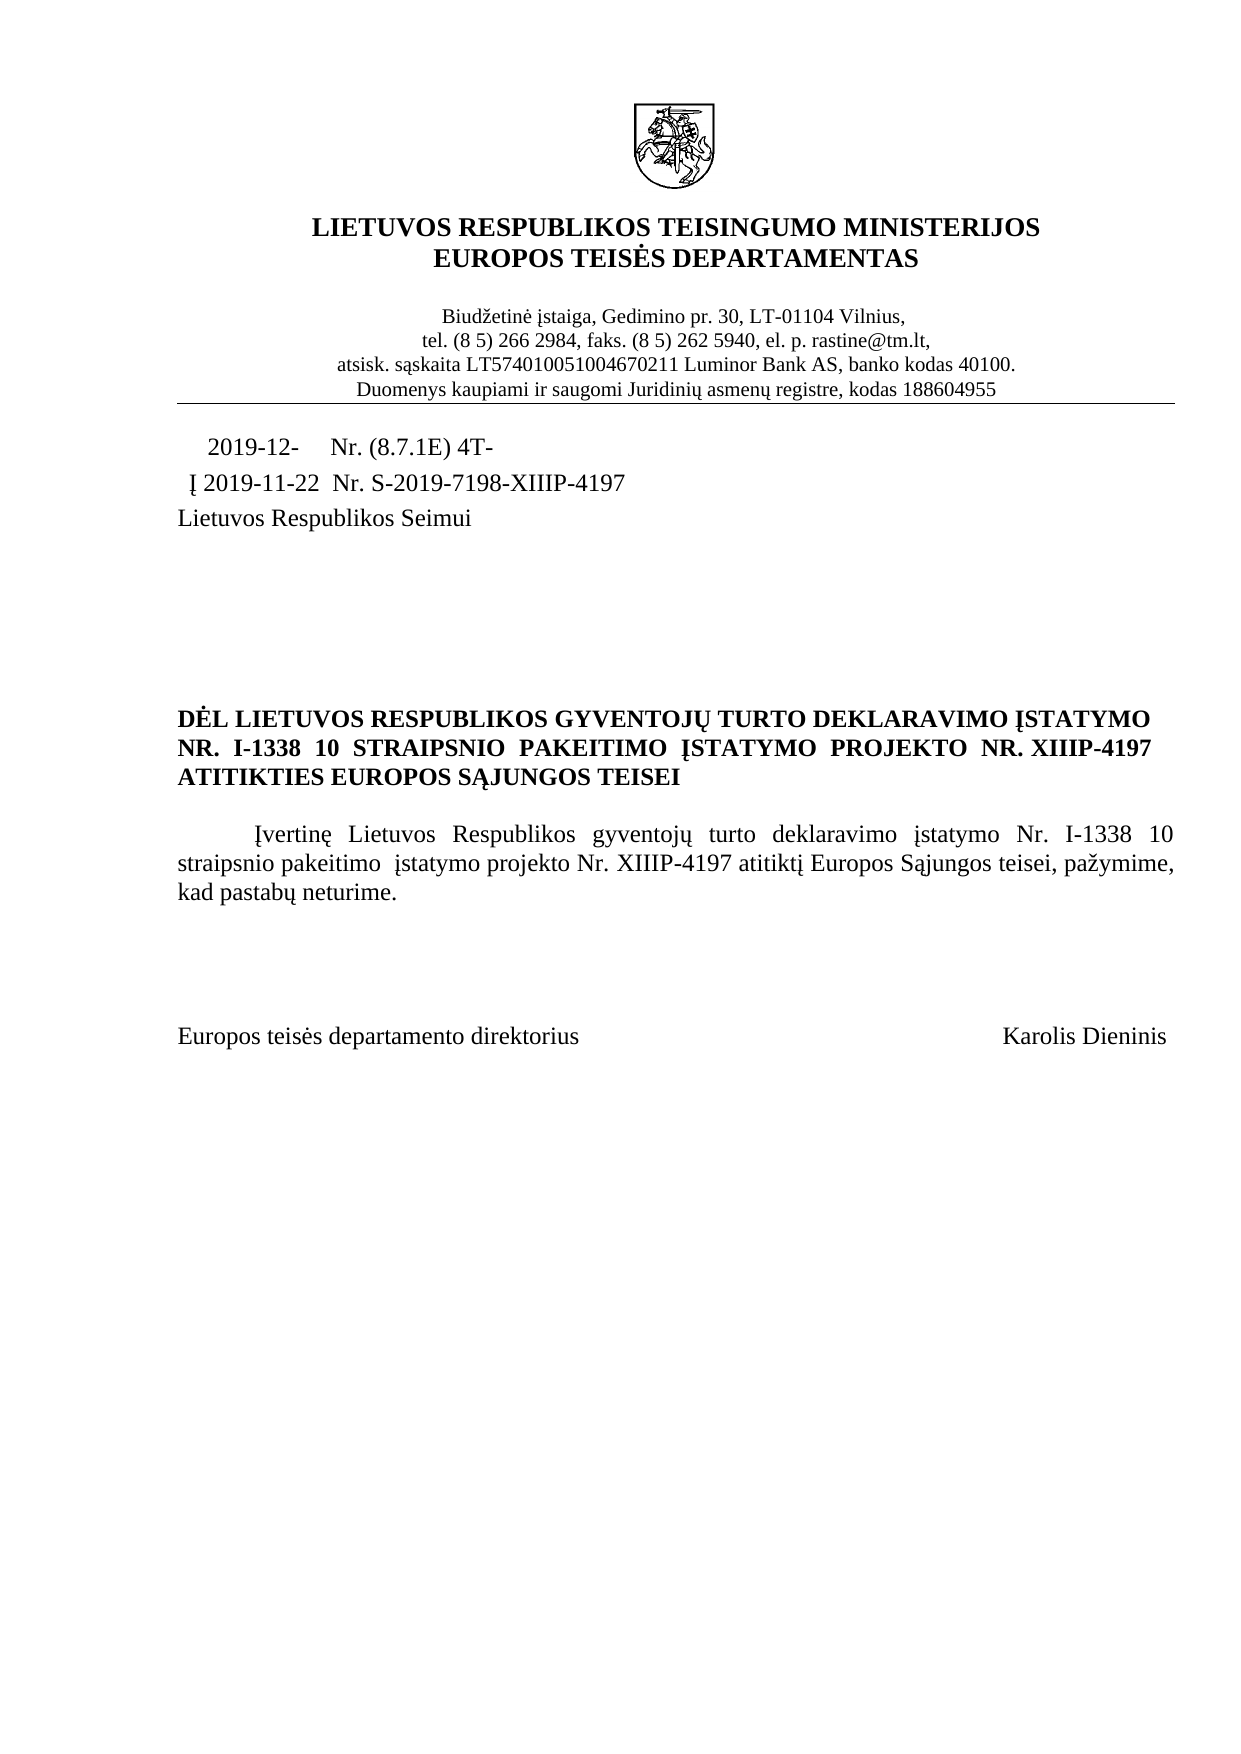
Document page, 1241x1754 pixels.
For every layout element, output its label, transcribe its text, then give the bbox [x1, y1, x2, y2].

text dėl lietuvos respublikos Gyventojų turto deklaravimo įstatymo Nr. I-1338 10 straipsnio pakeitimo įstatymo projekto Nr. XIIIP-4197 atitikties Europos Sąjungos teisei [177, 704, 1151, 791]
text Įvertinę Lietuvos Respublikos gyventojų turto deklaravimo įstatymo Nr. I-1338 10 straipsnio pakeitimo įstatymo projekto Nr. XIIIP­-4197 atitiktį Europos Sąjungos teisei, pažymime, kad pastabų neturime. [177, 819, 1175, 906]
table_cell Į 2019-11-22 Nr. S-2019-7198-XIIIP-4197 [177, 468, 679, 503]
text Europos teisės departamento direktorius Karolis Dieninis [177, 1021, 1175, 1049]
text Lietuvos Respublikos Seimui [177, 503, 1142, 532]
table_header 2019-12- Nr. (8.7.1E) 4T- [177, 433, 679, 468]
